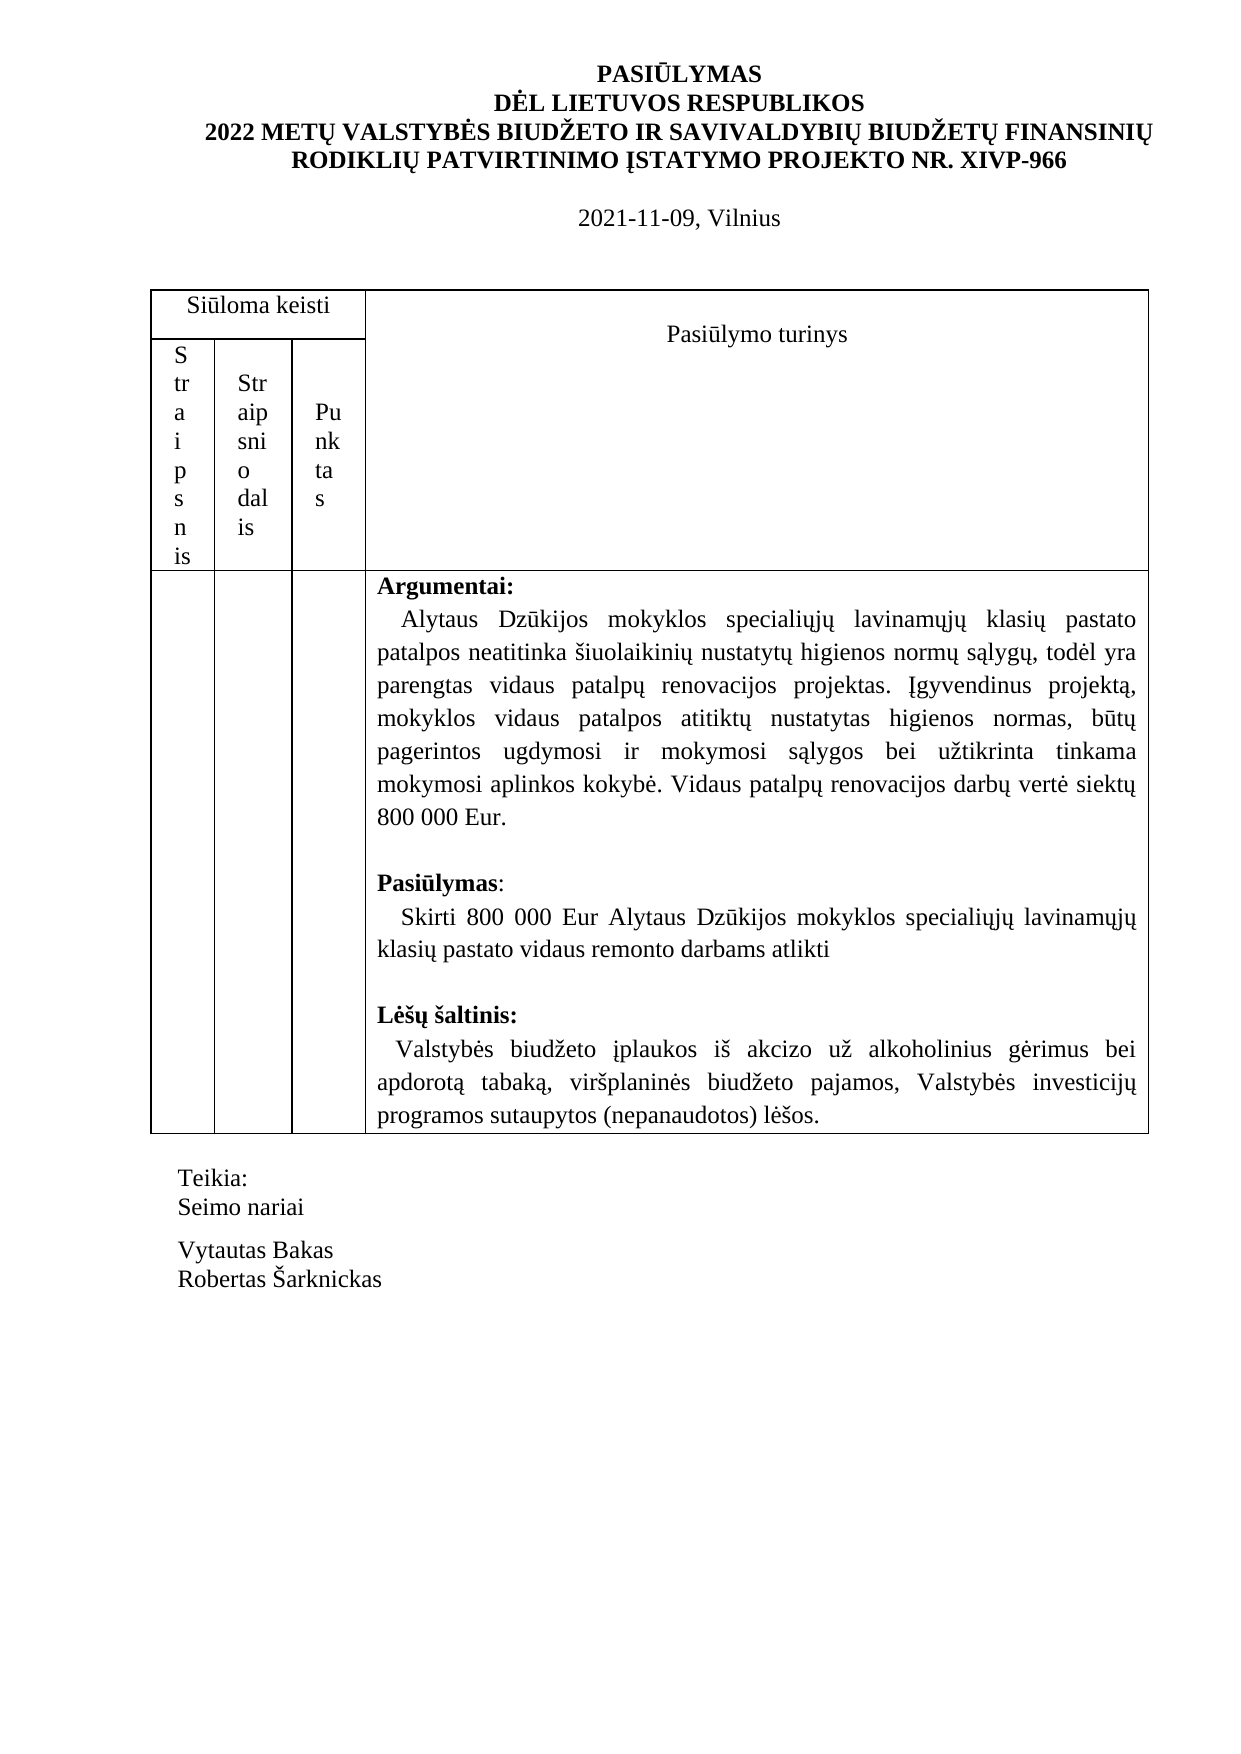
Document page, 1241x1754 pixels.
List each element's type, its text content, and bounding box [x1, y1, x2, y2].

text Robertas Šarknickas [177, 1264, 1181, 1292]
text Teikia: [177, 1163, 1181, 1192]
table_cell Straipsnio dalis [215, 340, 291, 570]
text 2021-11-09, Vilnius [177, 203, 1181, 232]
text Seimo nariai [177, 1192, 1181, 1221]
table_cell Punktas [293, 340, 365, 570]
table_cell [215, 571, 291, 1133]
table_cell [293, 571, 365, 1133]
table_cell Argumentai: Alytaus Dzūkijos mokyklos specialiųjų lavinamųjų klasių pastato patalpos neatitinka šiuolaikinių nustatytų higienos normų sąlygų, todėl yra parengtas vidaus patalpų renovacijos projektas. Įgyvendinus projektą, mokyklos vidaus patalpos atitiktų nustatytas higienos normas, būtų pagerintos ugdymosi ir mokymosi sąlygos bei užtikrinta tinkama mokymosi aplinkos kokybė. Vidaus patalpų renovacijos darbų vertė siektų 800 000 Eur. Pasiūlymas: Skirti 800 000 Eur Alytaus Dzūkijos mokyklos specialiųjų lavinamųjų klasių pastato vidaus remonto darbams atlikti Lėšų šaltinis: Valstybės biudžeto įplaukos iš akcizo už alkoholinius gėrimus bei apdorotą tabaką, viršplaninės biudžeto pajamos, Valstybės investicijų programos sutaupytos (nepanaudotos) lėšos. [366, 571, 1148, 1133]
text PASIŪLYMAS [177, 59, 1181, 88]
text Vytautas Bakas [177, 1235, 1181, 1264]
text 2022 METŲ VALSTYBĖS BIUDŽETO IR SAVIVALDYBIŲ BIUDŽETŲ FINANSINIŲ RODIKLIŲ PATVIRTINIMO ĮSTATYMO PROJEKTO NR. XIVP-966 [177, 117, 1181, 174]
table_header Siūloma keisti [152, 291, 365, 338]
table_header Pasiūlymo turinys [366, 291, 1148, 570]
text DĖL LIETUVOS RESPUBLIKOS [177, 88, 1181, 117]
table_cell Straipsnis [152, 340, 214, 570]
table_cell [152, 571, 214, 1133]
